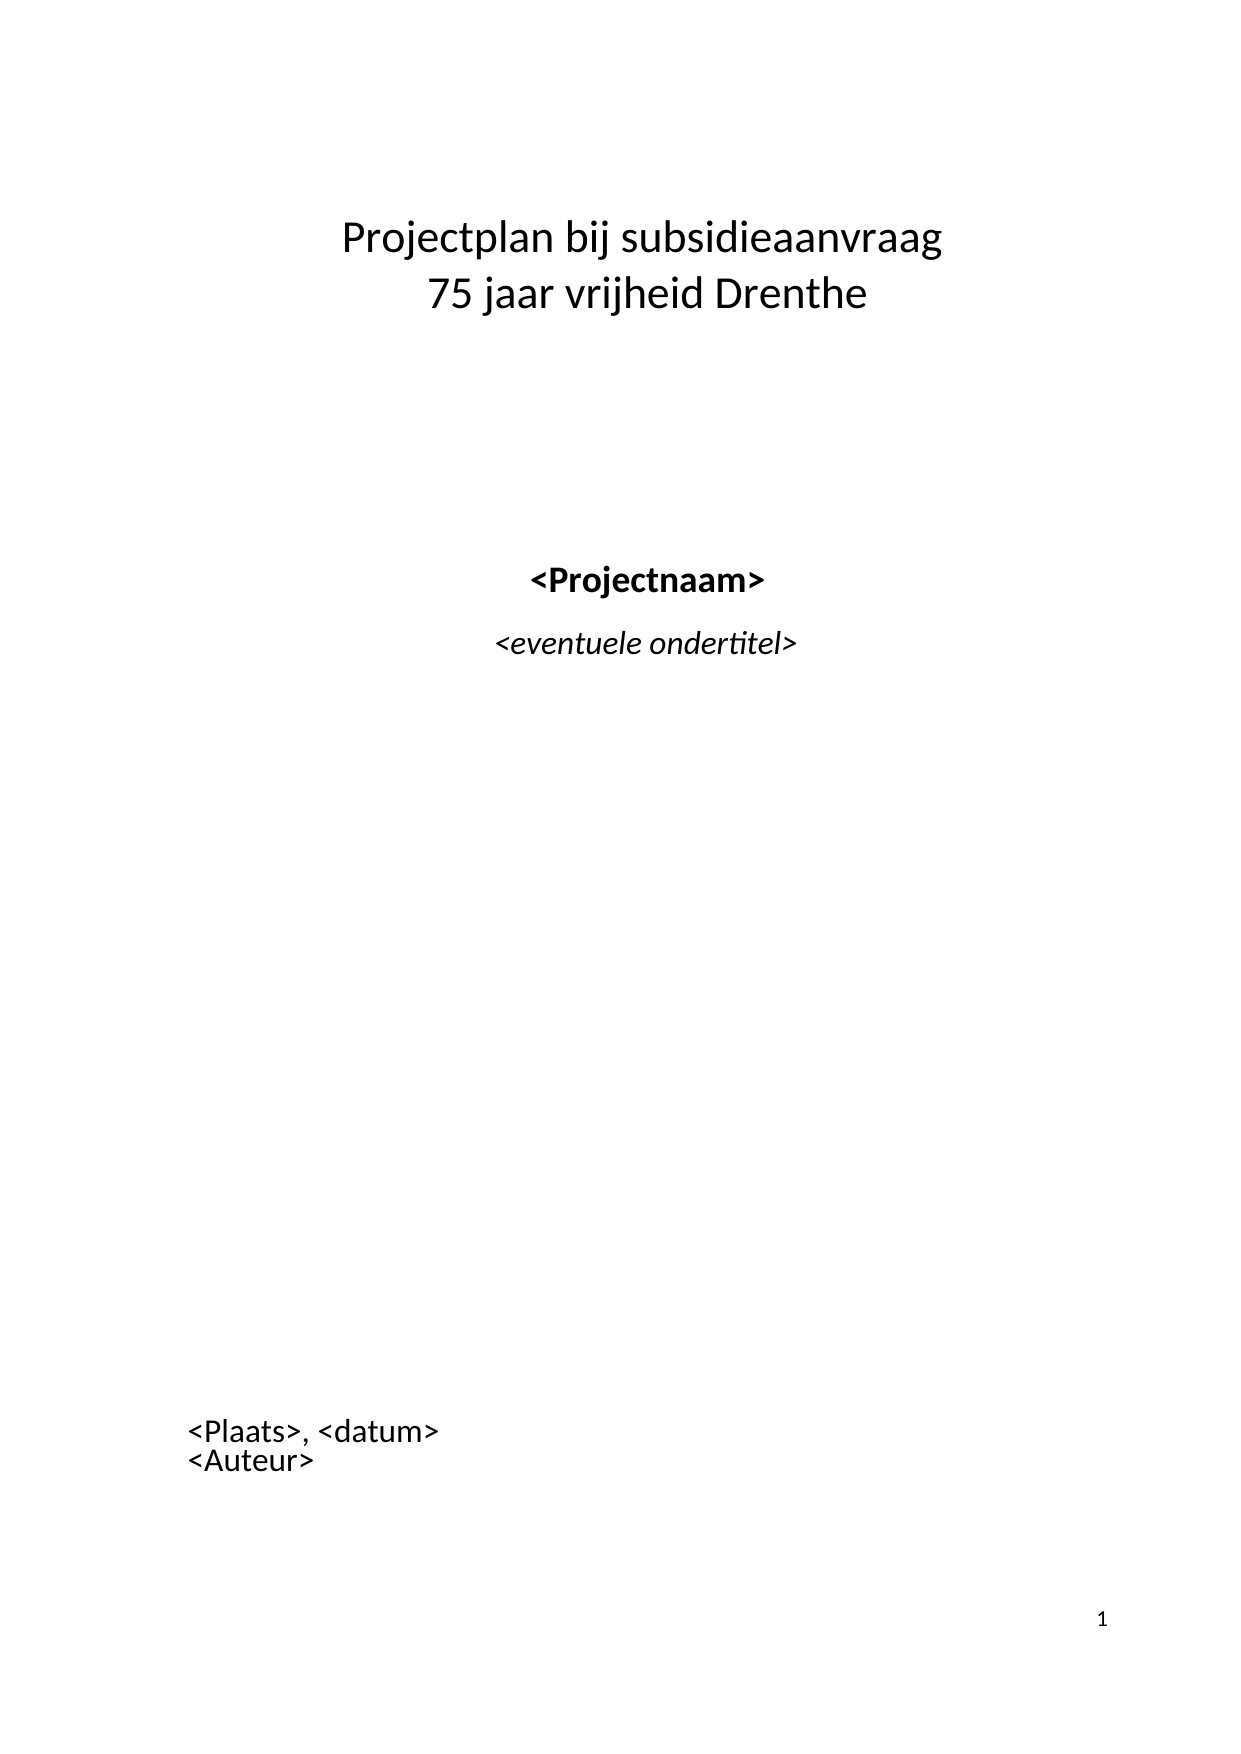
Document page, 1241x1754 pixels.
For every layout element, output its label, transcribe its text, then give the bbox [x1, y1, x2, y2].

text Projectplan bij subsidieaanvraag [187, 208, 1107, 264]
text <eventuele ondertitel> [187, 631, 1107, 660]
text <Auteur> [187, 1448, 1107, 1477]
text 75 jaar vrijheid Drenthe [187, 264, 1107, 320]
text <Projectnaam> [187, 526, 1107, 602]
text <Plaats>, <datum> [187, 1419, 1107, 1448]
